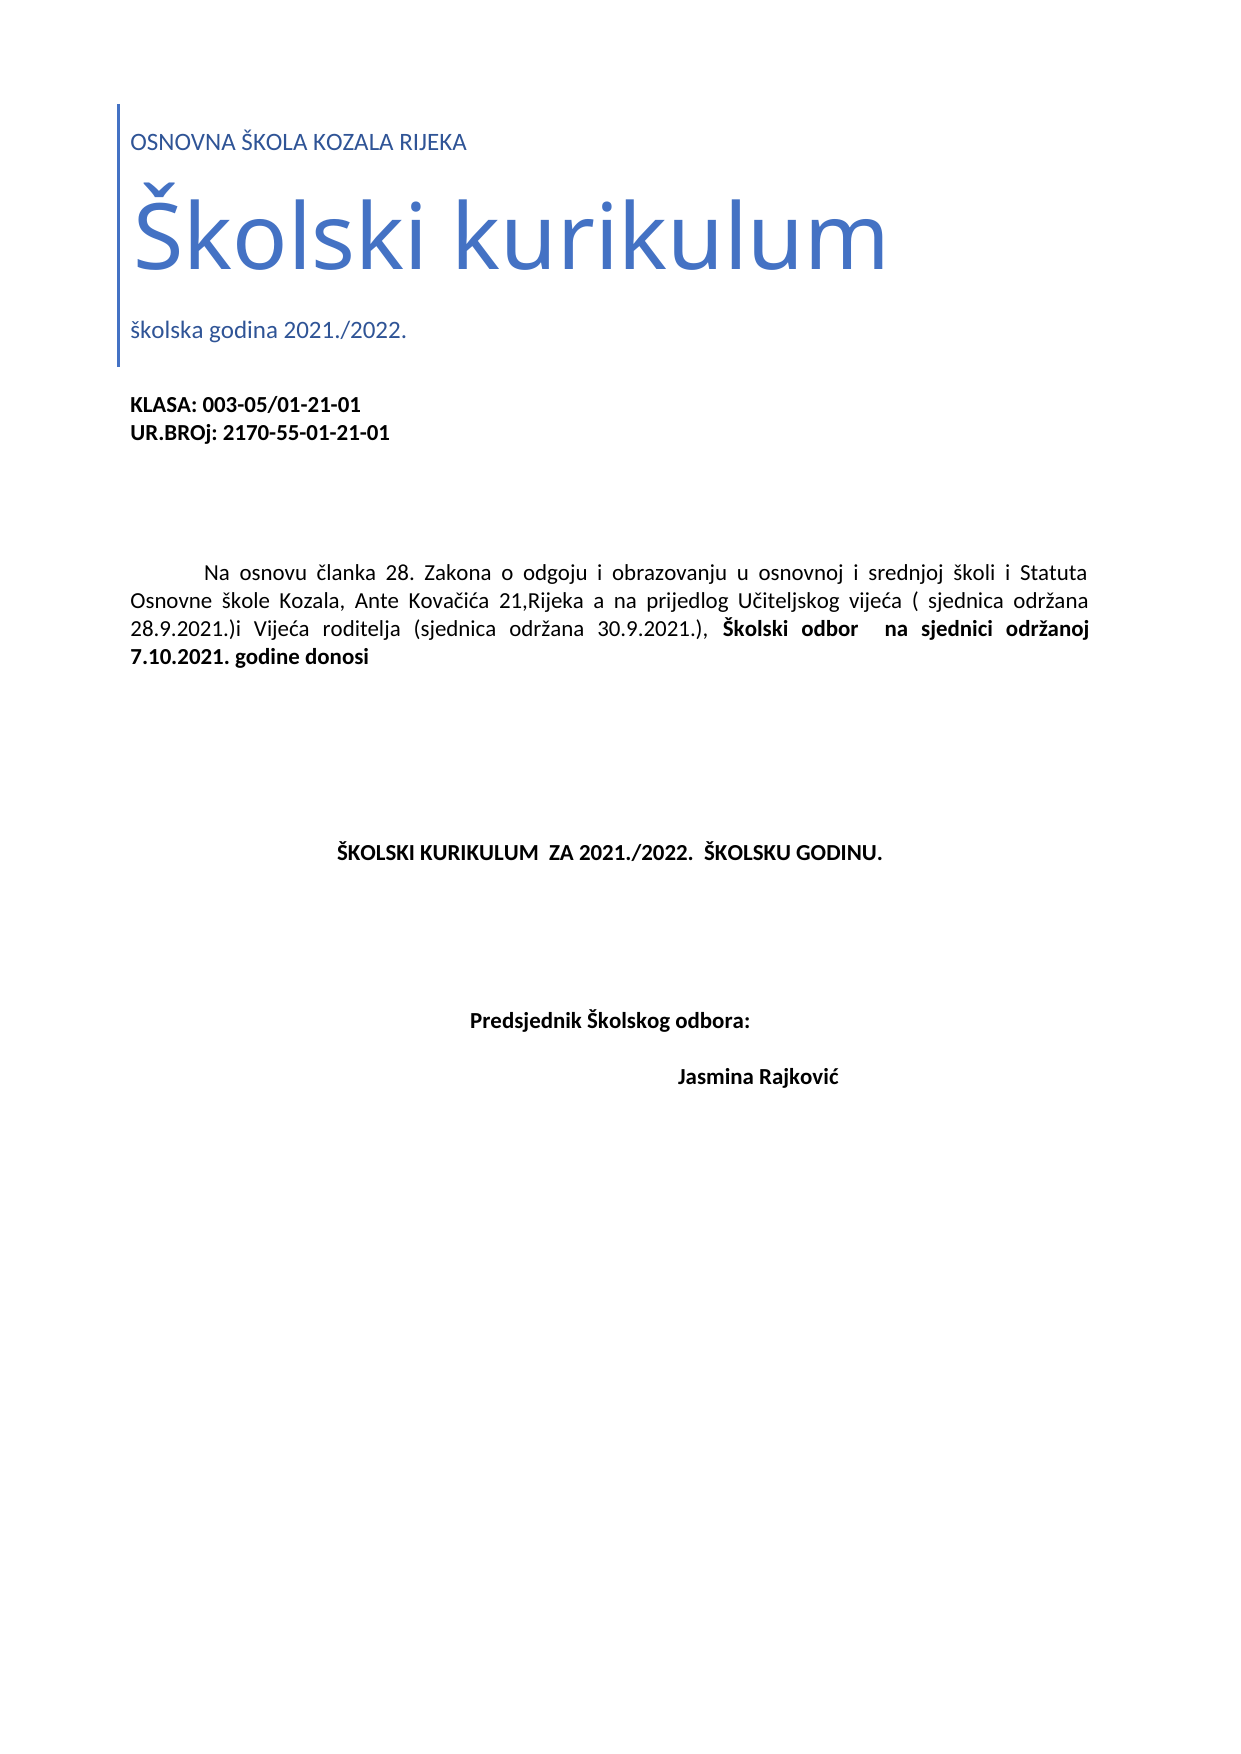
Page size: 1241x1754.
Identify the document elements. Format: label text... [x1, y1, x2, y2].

table_header OSNOVNA ŠKOLA KOZALA RIJEKA [120, 104, 921, 179]
table_cell školska godina 2021./2022. [120, 292, 921, 367]
table_cell Školski kurikulum [120, 179, 921, 292]
table_header KLASA: 003-05/01-21-01 UR.BROj: 2170-55-01-21-01 Na osnovu članka 28. Zakona o odgoju i obrazovanju u osnovnoj i srednjoj školi i Statuta Osnovne škole Kozala, Ante Kovačića 21,Rijeka a na prijedlog Učiteljskog vijeća ( sjednica održana 28.9.2021.)i Vijeća roditelja (sjednica održana 30.9.2021.), Školski odbor na sjednici održanoj 7.10.2021. godine donosi ŠKOLSKI KURIKULUM ZA 2021./2022. ŠKOLSKU GODINU. Predsjednik Školskog odbora: Jasmina Rajković [118, 367, 1102, 1617]
